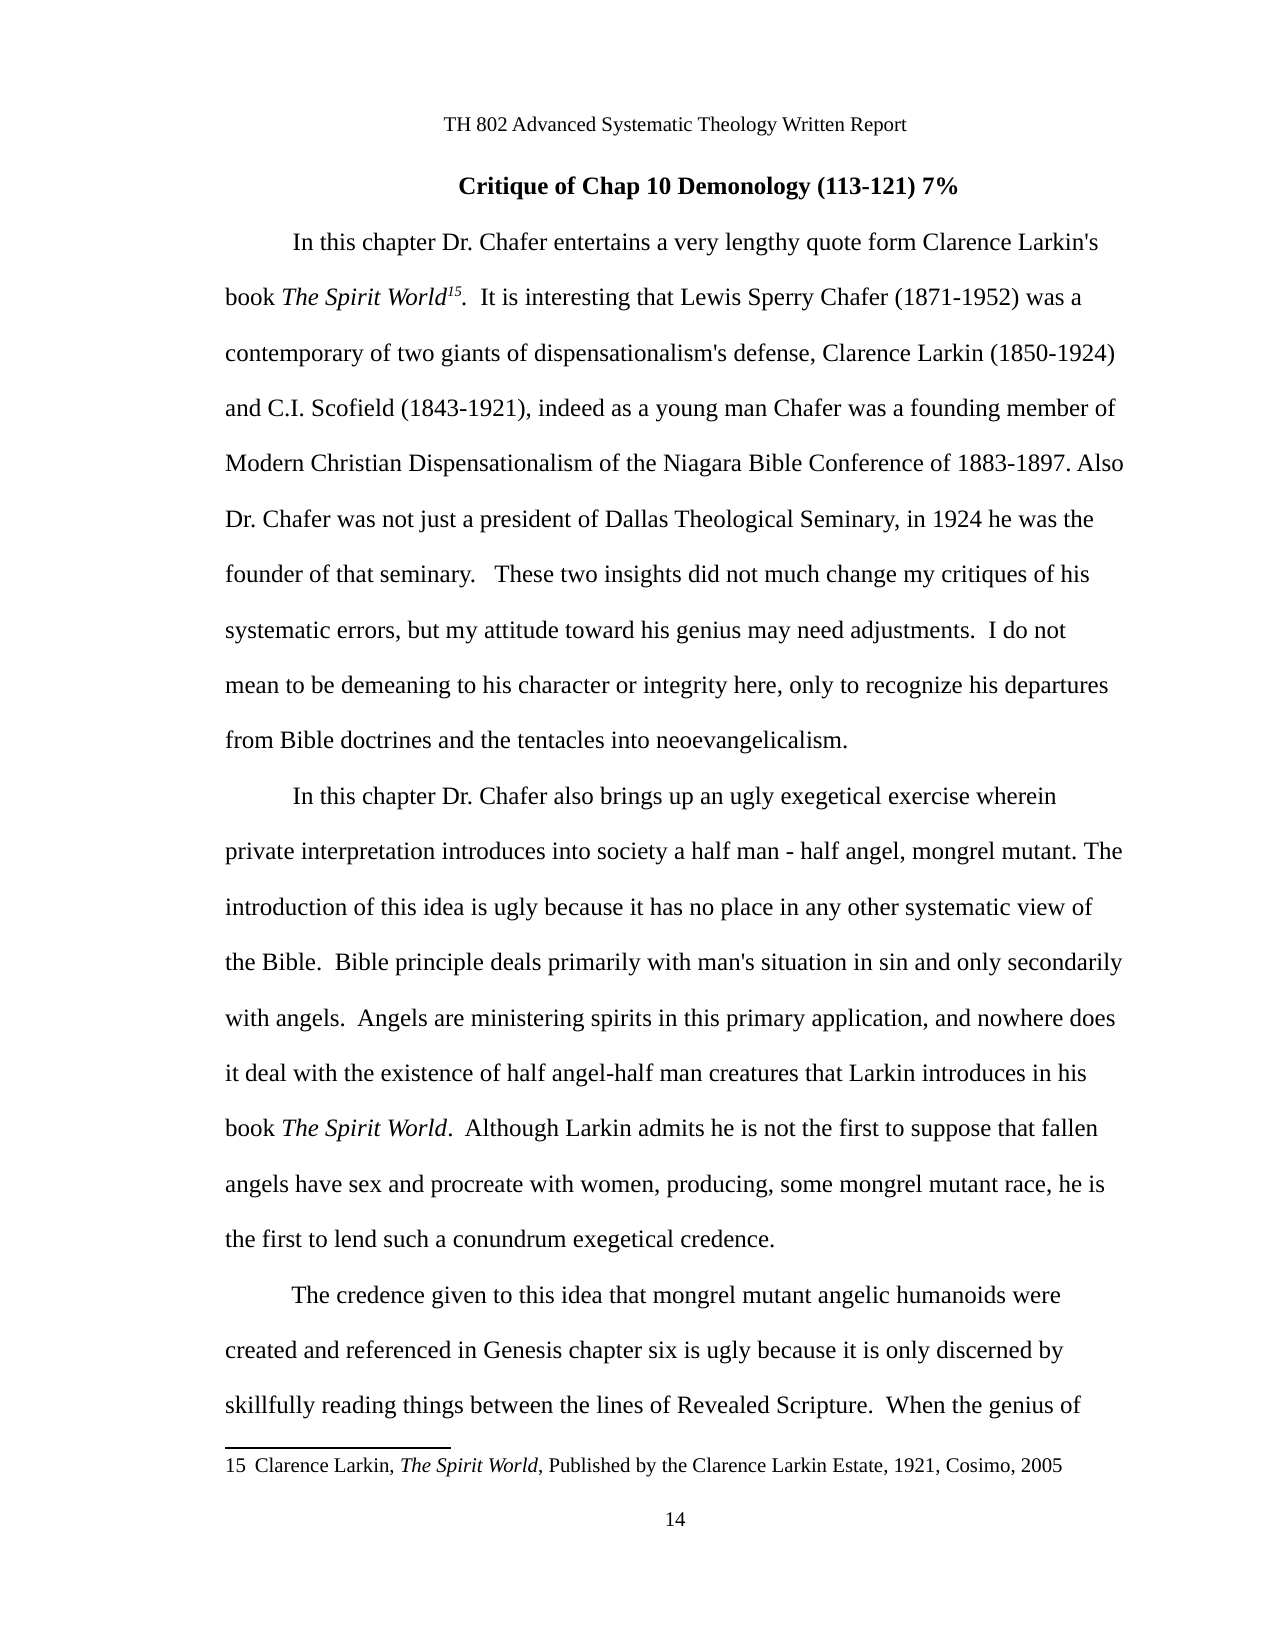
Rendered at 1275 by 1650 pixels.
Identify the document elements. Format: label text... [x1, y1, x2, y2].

text Clarence Larkin, The Spirit World, Published by the Clarence Larkin Estate, 1921, Cosimo, 2005 [225, 1454, 1125, 1477]
text In this chapter Dr. Chafer also brings up an ugly exegetical exercise wherein private interpretation introduces into society a half man - half angel, mongrel mutant. The introduction of this idea is ugly because it has no place in any other systematic view of the Bible. Bible principle deals primarily with man's situation in sin and only secondarily with angels. Angels are ministering spirits in this primary application, and nowhere does it deal with the existence of half angel-half man creatures that Larkin introduces in his book The Spirit World. Although Larkin admits he is not the first to suppose that fallen angels have sex and procreate with women, producing, some mongrel mutant race, he is the first to lend such a conundrum exegetical credence. [225, 782, 1125, 1253]
text In this chapter Dr. Chafer entertains a very lengthy quote form Clarence Larkin's book The Spirit World. It is interesting that Lewis Sperry Chafer (1871-1952) was a contemporary of two giants of dispensationalism's defense, Clarence Larkin (1850-1924) and C.I. Scofield (1843-1921), indeed as a young man Chafer was a founding member of Modern Christian Dispensationalism of the Niagara Bible Conference of 1883-1897. Also Dr. Chafer was not just a president of Dallas Theological Seminary, in 1924 he was the founder of that seminary. These two insights did not much change my critiques of his systematic errors, but my attitude toward his genius may need adjustments. I do not mean to be demeaning to his character or integrity here, only to recognize his departures from Bible doctrines and the tentacles into neoevangelicalism. [225, 228, 1125, 754]
subtitle Critique of Chap 10 Demonology (113-121) 7% [225, 172, 1125, 200]
text The credence given to this idea that mongrel mutant angelic humanoids were created and referenced in Genesis chapter six is ugly because it is only discerned by skillfully reading things between the lines of Revealed Scripture. When the genius of [225, 1281, 1125, 1419]
